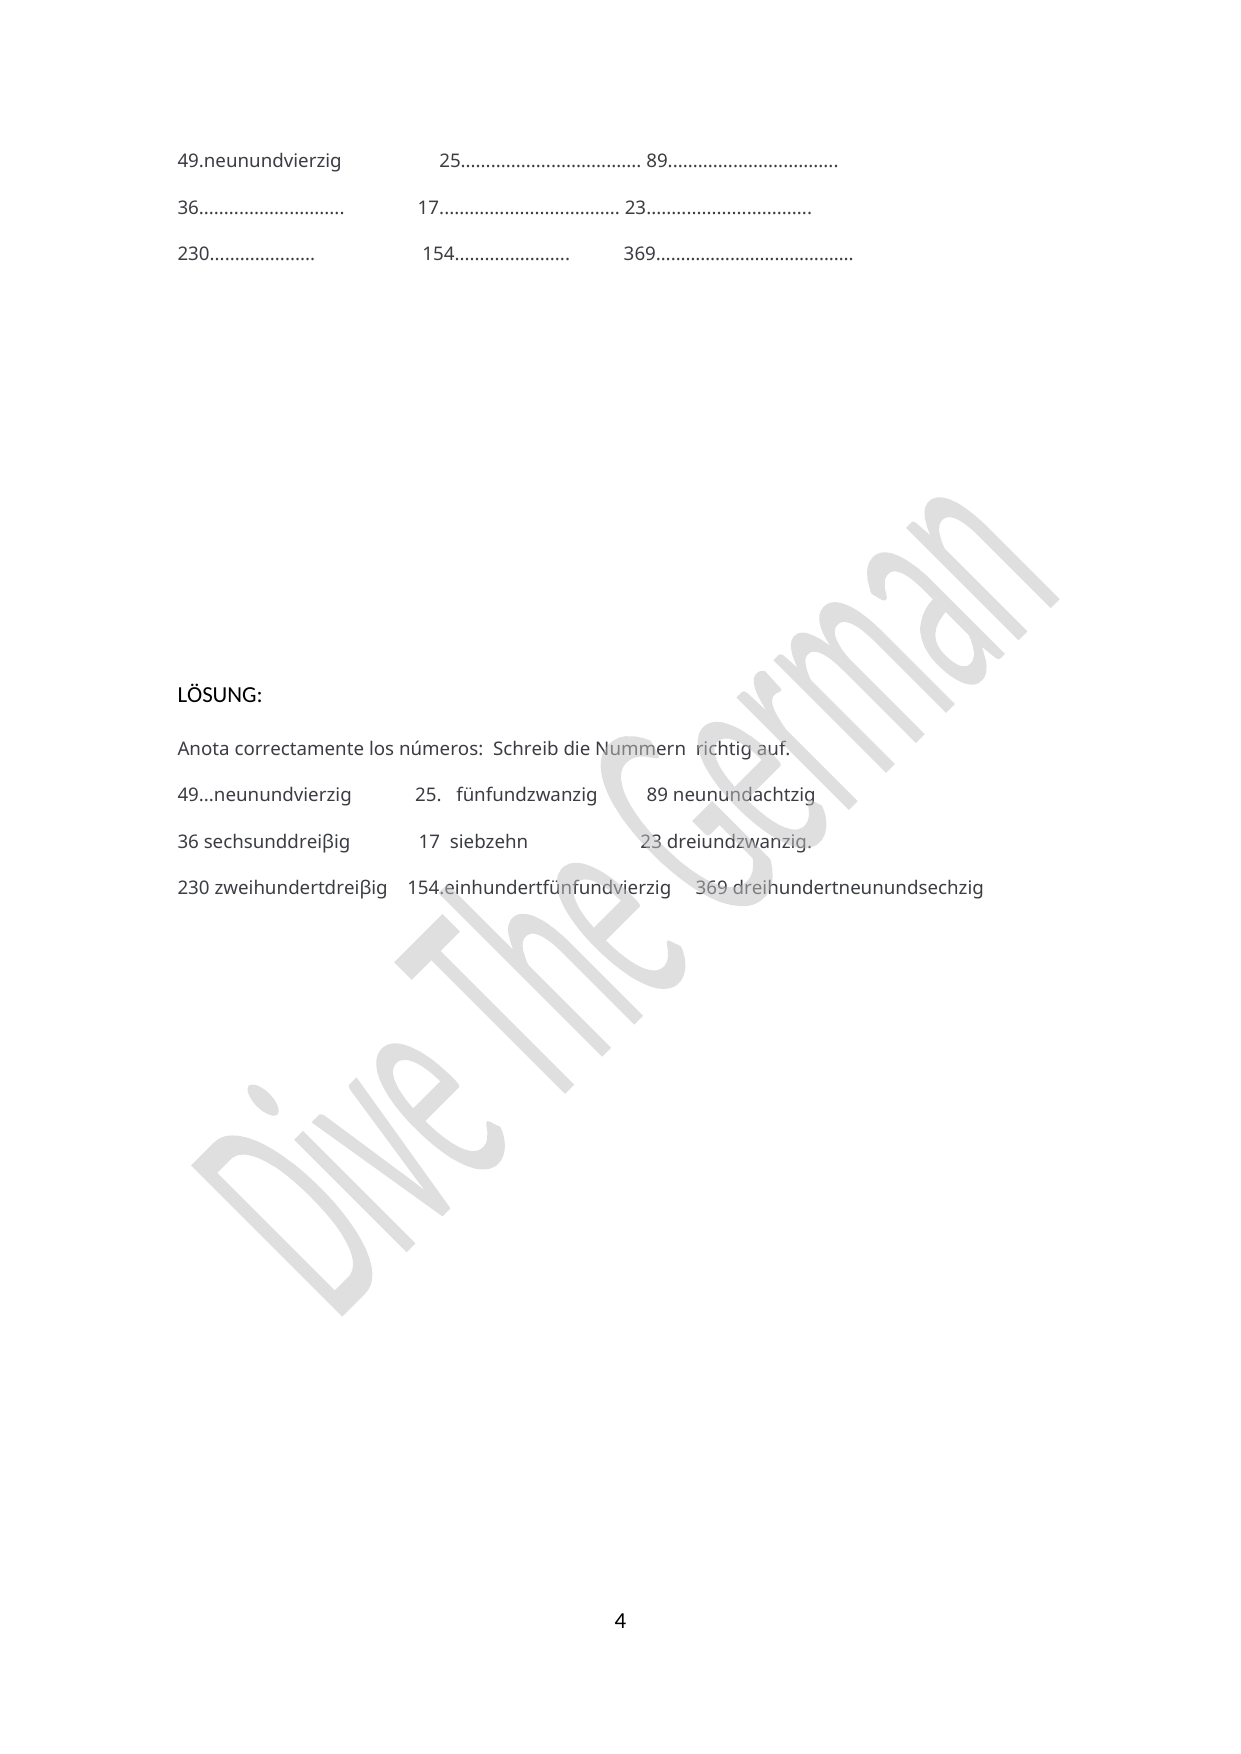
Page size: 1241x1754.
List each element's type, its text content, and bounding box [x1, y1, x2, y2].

text 230 zweihundertdreiβig 154.einhundertfünfundvierzig 369 dreihundertneunundsechzig [763, 874, 1063, 900]
text 36 sechsunddreiβig 17 siebzehn 23 dreiundzwanzig. [741, 828, 1063, 853]
text 230..................... 154....................... 369…………………………………. [177, 240, 1063, 266]
text LÖSUNG: [177, 680, 762, 708]
text 230 zweihundertdreiβig 154.einhundertfünfundvierzig 369 dreihundertneunundsechzig [177, 874, 560, 900]
text Anota correctamente los números: Schreib die Nummern richtig auf. [867, 735, 1063, 761]
text 49...neunundvierzig 25. fünfundzwanzig 89 neunundachtzig [749, 782, 844, 807]
text 230 zweihundertdreiβig 154.einhundertfünfundvierzig 369 dreihundertneunundsechzig [607, 874, 713, 900]
text 36 sechsunddreiβig 17 siebzehn 23 dreiundzwanzig. [648, 828, 746, 853]
text [812, 680, 879, 708]
text [872, 680, 940, 708]
text Anota correctamente los números: Schreib die Nummern richtig auf. [793, 735, 873, 761]
text [932, 680, 1063, 708]
text 36............................. 17.................................... 23................................. [177, 194, 1063, 219]
text [773, 680, 820, 708]
text 49...neunundvierzig 25. fünfundzwanzig 89 neunundachtzig [177, 782, 614, 807]
text 36 sechsunddreiβig 17 siebzehn 23 dreiundzwanzig. [177, 828, 650, 853]
text Anota correctamente los números: Schreib die Nummern richtig auf. [177, 735, 702, 761]
text 49...neunundvierzig 25. fünfundzwanzig 89 neunundachtzig [622, 782, 735, 807]
text 49.neunundvierzig 25.................................... 89.................................. [177, 148, 1063, 173]
text 49...neunundvierzig 25. fünfundzwanzig 89 neunundachtzig [840, 782, 1063, 807]
